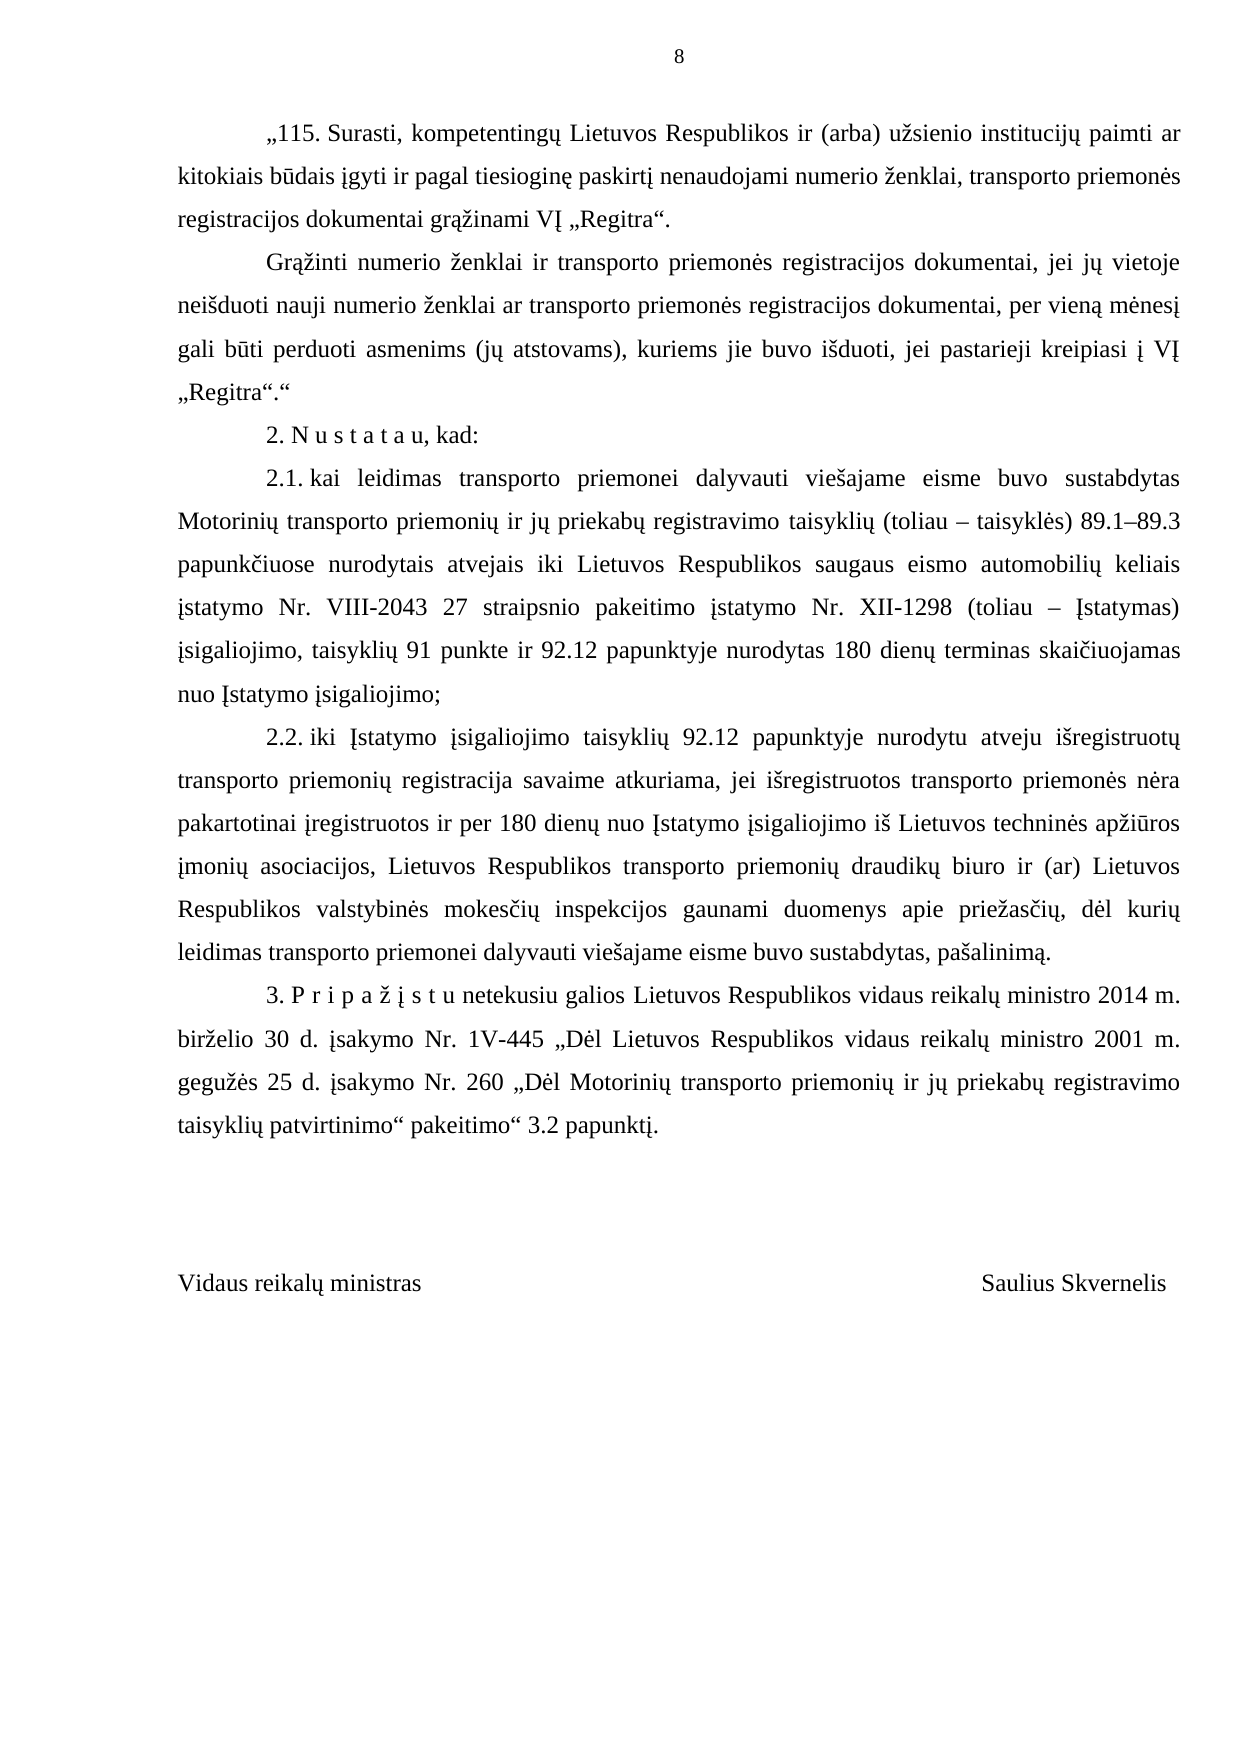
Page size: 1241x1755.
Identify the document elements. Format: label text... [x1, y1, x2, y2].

text 2.2. iki Įstatymo įsigaliojimo taisyklių 92.12 papunktyje nurodytu atveju išregistruotų transporto priemonių registracija savaime atkuriama, jei išregistruotos transporto priemonės nėra pakartotinai įregistruotos ir per 180 dienų nuo Įstatymo įsigaliojimo iš Lietuvos techninės apžiūros įmonių asociacijos, Lietuvos Respublikos transporto priemonių draudikų biuro ir (ar) Lietuvos Respublikos valstybinės mokesčių inspekcijos gaunami duomenys apie priežasčių, dėl kurių leidimas transporto priemonei dalyvauti viešajame eisme buvo sustabdytas, pašalinimą. [177, 722, 1181, 966]
text Grąžinti numerio ženklai ir transporto priemonės registracijos dokumentai, jei jų vietoje neišduoti nauji numerio ženklai ar transporto priemonės registracijos dokumentai, per vieną mėnesį gali būti perduoti asmenims (jų atstovams), kuriems jie buvo išduoti, jei pastarieji kreipiasi į VĮ „Regitra“.“ [177, 247, 1181, 406]
text 2.1. kai leidimas transporto priemonei dalyvauti viešajame eisme buvo sustabdytas Motorinių transporto priemonių ir jų priekabų registravimo taisyklių (toliau – taisyklės) 89.1–89.3 papunkčiuose nurodytais atvejais iki Lietuvos Respublikos saugaus eismo automobilių keliais įstatymo Nr. VIII-2043 27 straipsnio pakeitimo įstatymo Nr. XII-1298 (toliau – Įstatymas) įsigaliojimo, taisyklių 91 punkte ir 92.12 papunktyje nurodytas 180 dienų terminas skaičiuojamas nuo Įstatymo įsigaliojimo; [177, 463, 1181, 707]
text 3. P r i p a ž į s t u netekusiu galios Lietuvos Respublikos vidaus reikalų ministro 2014 m. birželio 30 d. įsakymo Nr. 1V-445 „Dėl Lietuvos Respublikos vidaus reikalų ministro 2001 m. gegužės 25 d. įsakymo Nr. 260 „Dėl Motorinių transporto priemonių ir jų priekabų registravimo taisyklių patvirtinimo“ pakeitimo“ 3.2 papunktį. [177, 981, 1181, 1139]
text 2. N u s t a t a u, kad: [177, 420, 1181, 449]
text „115. Surasti, kompetentingų Lietuvos Respublikos ir (arba) užsienio institucijų paimti ar kitokiais būdais įgyti ir pagal tiesioginę paskirtį nenaudojami numerio ženklai, transporto priemonės registracijos dokumentai grąžinami VĮ „Regitra“. [177, 118, 1181, 233]
text Vidaus reikalų ministras Saulius Skvernelis [177, 1268, 1181, 1297]
